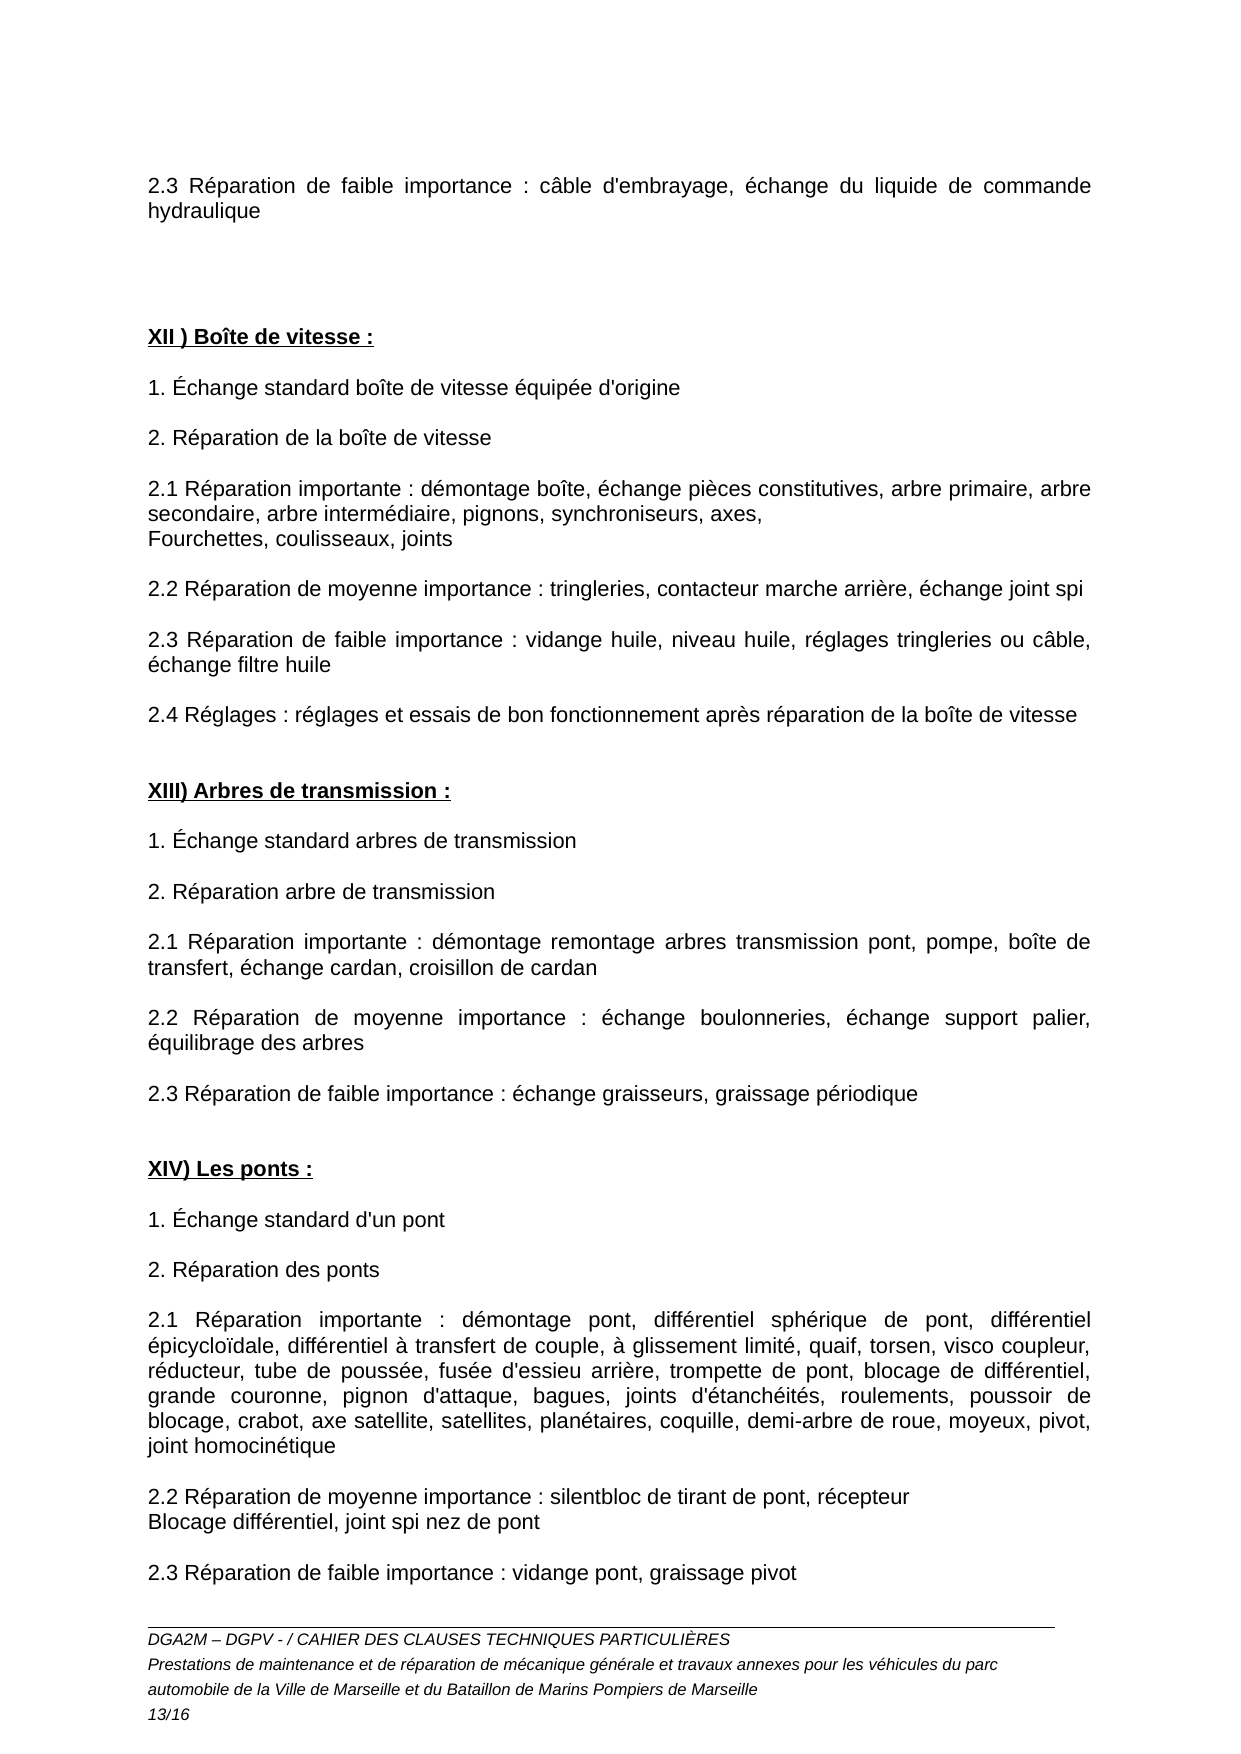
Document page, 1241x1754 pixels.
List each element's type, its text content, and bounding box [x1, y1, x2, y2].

text 2.2 Réparation de moyenne importance : silentbloc de tirant de pont, récepteur [148, 1484, 1092, 1509]
text 1. Échange standard d'un pont [148, 1206, 1092, 1232]
text XII ) Boîte de vitesse : [148, 324, 1092, 349]
text 1. Échange standard boîte de vitesse équipée d'origine [148, 374, 1092, 400]
text 2.3 Réparation de faible importance : échange graisseurs, graissage périodique [148, 1080, 1092, 1106]
text Fourchettes, coulisseaux, joints [148, 526, 1092, 551]
text 2. Réparation arbre de transmission [148, 879, 1092, 904]
text 2.2 Réparation de moyenne importance : échange boulonneries, échange support palier, équilibrage des arbres [148, 1005, 1092, 1055]
text 2.2 Réparation de moyenne importance : tringleries, contacteur marche arrière, échange joint spi [148, 576, 1092, 601]
text 2. Réparation de la boîte de vitesse [148, 425, 1092, 450]
text XIV) Les ponts : [148, 1156, 1092, 1181]
text Blocage différentiel, joint spi nez de pont [148, 1509, 1092, 1534]
text 2. Réparation des ponts [148, 1257, 1092, 1282]
text 2.1 Réparation importante : démontage pont, différentiel sphérique de pont, différentiel épicycloïdale, différentiel à transfert de couple, à glissement limité, quaif, torsen, visco coupleur, réducteur, tube de poussée, fusée d'essieu arrière, trompette de pont, blocage de différentiel, grande couronne, pignon d'attaque, bagues, joints d'étanchéités, roulements, poussoir de blocage, crabot, axe satellite, satellites, planétaires, coquille, demi-arbre de roue, moyeux, pivot, joint homocinétique [148, 1307, 1092, 1458]
text 2.3 Réparation de faible importance : vidange huile, niveau huile, réglages tringleries ou câble, échange filtre huile [148, 627, 1092, 677]
text 2.1 Réparation importante : démontage boîte, échange pièces constitutives, arbre primaire, arbre secondaire, arbre intermédiaire, pignons, synchroniseurs, axes, [148, 475, 1092, 526]
text 2.4 Réglages : réglages et essais de bon fonctionnement après réparation de la boîte de vitesse [148, 702, 1092, 727]
text XIII) Arbres de transmission : [148, 778, 1092, 803]
text 1. Échange standard arbres de transmission [148, 828, 1092, 853]
text 2.3 Réparation de faible importance : vidange pont, graissage pivot [148, 1559, 1092, 1584]
text 2.3 Réparation de faible importance : câble d'embrayage, échange du liquide de commande hydraulique [148, 173, 1092, 223]
text 2.1 Réparation importante : démontage remontage arbres transmission pont, pompe, boîte de transfert, échange cardan, croisillon de cardan [148, 929, 1092, 979]
